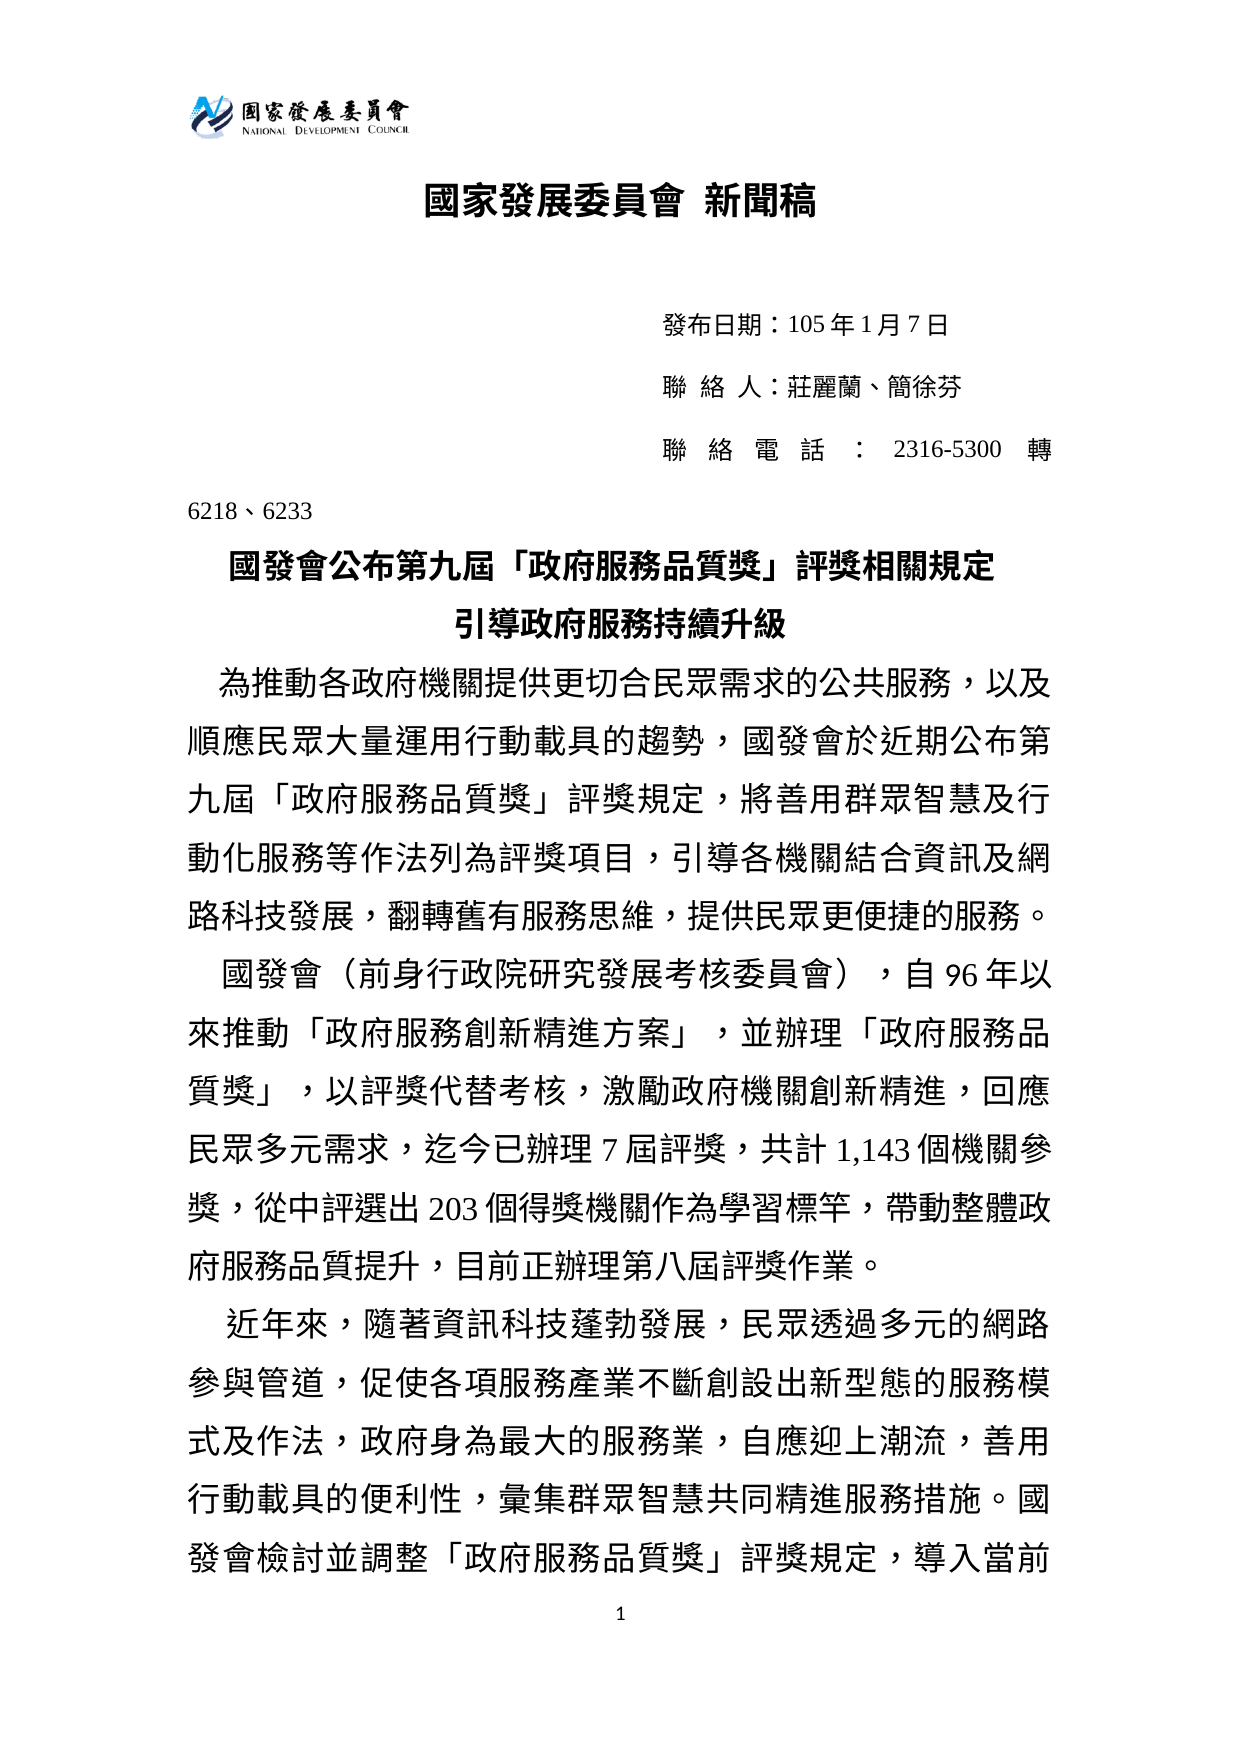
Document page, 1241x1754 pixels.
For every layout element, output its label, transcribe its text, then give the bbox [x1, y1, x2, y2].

text 聯 絡 人：莊麗蘭、簡徐芬 [187, 344, 1053, 407]
text 引導政府服務持續升級 [187, 590, 1053, 648]
text 為推動各政府機關提供更切合民眾需求的公共服務，以及順應民眾大量運用行動載具的趨勢，國發會於近期公布第九屆「政府服務品質獎」評獎規定，將善用群眾智慧及行動化服務等作法列為評獎項目，引導各機關結合資訊及網路科技發展，翻轉舊有服務思維，提供民眾更便捷的服務。 [187, 648, 1053, 940]
text 國發會公布第九屆「政府服務品質獎」評獎相關規定 [187, 532, 1053, 590]
text 近年來，隨著資訊科技蓬勃發展，民眾透過多元的網路參與管道，促使各項服務產業不斷創設出新型態的服務模式及作法，政府身為最大的服務業，自應迎上潮流，善用行動載具的便利性，彙集群眾智慧共同精進服務措施。國發會檢討並調整「政府服務品質獎」評獎規定，導入當前 [187, 1290, 1053, 1582]
text 發布日期：105年1月7日 [187, 282, 1053, 344]
text 聯絡電話：2316-5300轉6218、6233 [187, 407, 1053, 532]
text 國發會（前身行政院研究發展考核委員會），自96年以來推動「政府服務創新精進方案」，並辦理「政府服務品質獎」，以評獎代替考核，激勵政府機關創新精進，回應民眾多元需求，迄今已辦理7屆評獎，共計1,143個機關參獎，從中評選出203個得獎機關作為學習標竿，帶動整體政府服務品質提升，目前正辦理第八屆評獎作業。 [187, 940, 1053, 1290]
text 國家發展委員會 新聞稿 [187, 157, 1053, 219]
